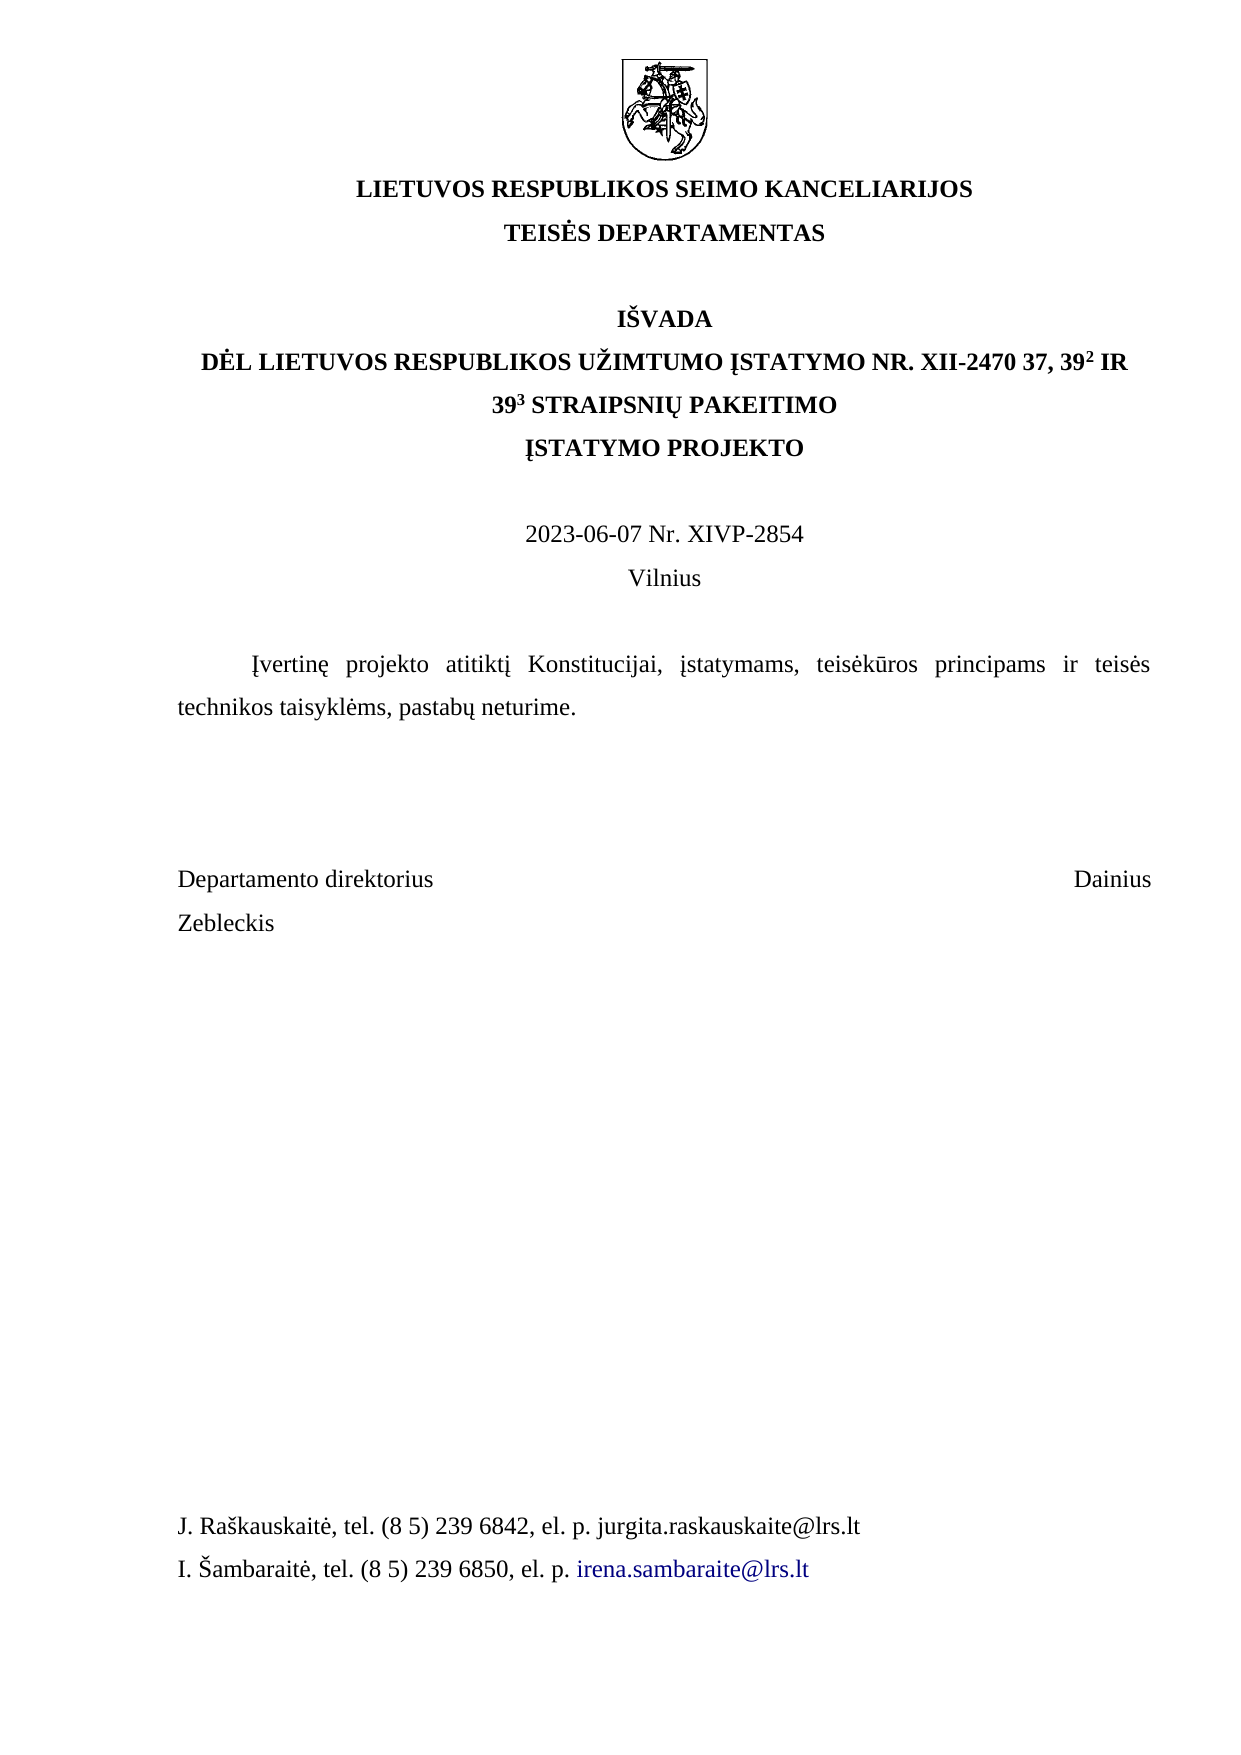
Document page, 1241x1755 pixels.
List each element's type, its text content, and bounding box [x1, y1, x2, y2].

subtitle TEISĖS DEPARTAMENTAS [177, 218, 1152, 246]
text I. Šambaraitė, tel. (8 5) 239 6850, el. p. irena.sambaraite@lrs.lt [177, 1554, 1152, 1583]
text 2023-06-07 Nr. XIVP-2854 [177, 519, 1152, 548]
text Vilnius [177, 563, 1152, 591]
text ĮSTATYMO PROJEKTO [177, 433, 1152, 462]
text LIETUVOS RESPUBLIKOS SEIMO KANCELIARIJOS [177, 174, 1152, 203]
text DĖL LIETUVOS RESPUBLIKOS UŽIMTUMO ĮSTATYMO NR. XII-2470 37, 392 IR 393 STRAIPSNIŲ PAKEITIMO [177, 347, 1152, 419]
text Įvertinę projekto atitiktį Konstitucijai, įstatymams, teisėkūros principams ir teisės technikos taisyklėms, pastabų neturime. [177, 649, 1152, 721]
text J. Raškauskaitė, tel. (8 5) 239 6842, el. p. jurgita.raskauskaite@lrs.lt [177, 1511, 1152, 1540]
text IŠVADA [177, 304, 1152, 333]
text Departamento direktorius Dainius Zebleckis [177, 864, 1152, 936]
